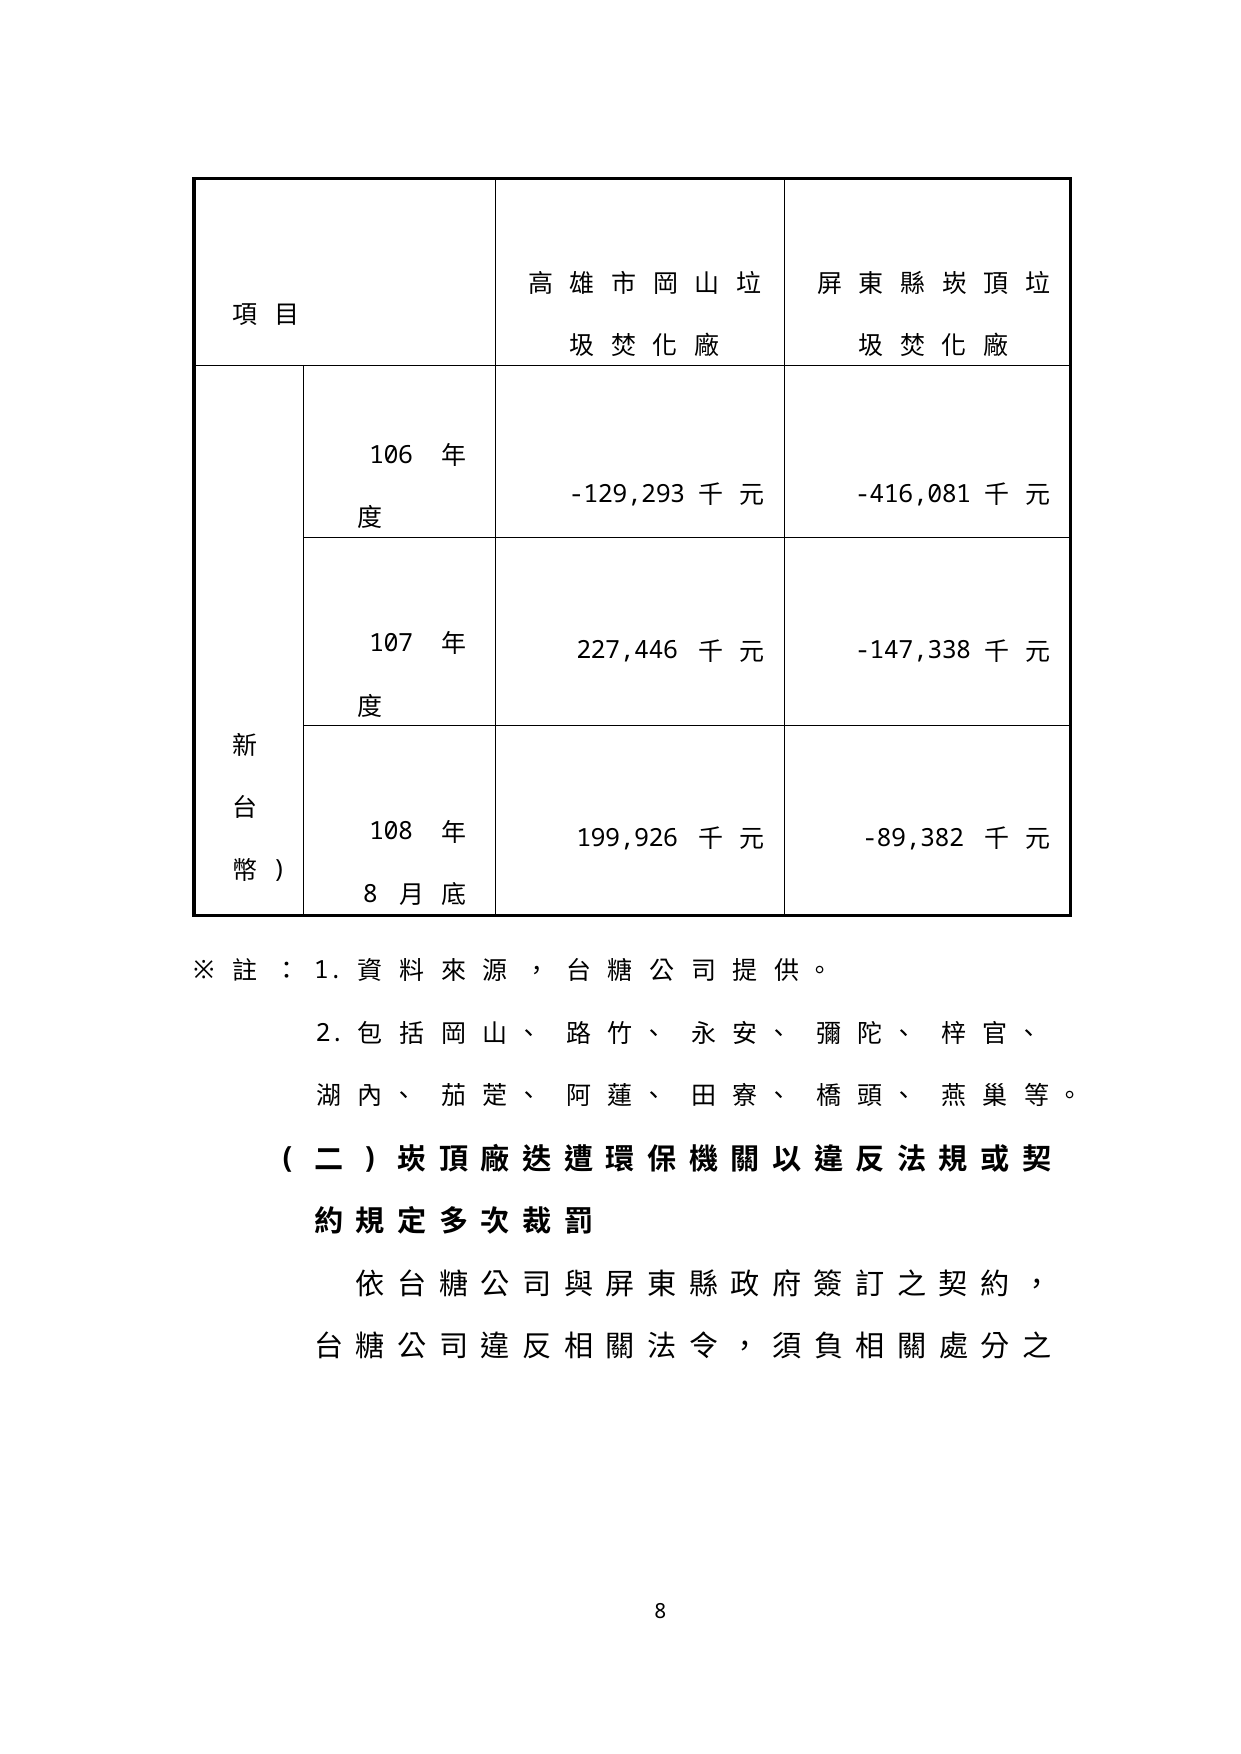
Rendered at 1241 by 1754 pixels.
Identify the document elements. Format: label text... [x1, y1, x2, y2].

text 依台糖公司與屏東縣政府簽訂之契約，台糖公司違反相關法令，須負相關處分之責。查崁頂廠於106年至108年8月底止，因未妥適操作、管理崁頂廠相關設施，運轉過程屢傳故障事件，遭屏東縣政府環保局以違反空氣污染防制法或契約等規定分別處罰5次及6次，罰鍰計達215萬元(詳附表2)。此外，台糖公司針對同一違失樣態亦有數次遭環保機關裁罰情形，例如106年3月及6月分別發生1號爐及2號爐戴奧辛超標情形。雖崁頂廠預計使用年限至110年底，惟在該廠營運期間，台糖公司仍應針對多項操作細節，檢討改善。 [271, 1240, 1058, 1365]
text (二)崁頂廠迭遭環保機關以違反法規或契約規定多次裁罰 [242, 1115, 1058, 1240]
table_cell 199,926千元 [496, 726, 784, 913]
table_cell 106年度 [304, 366, 495, 537]
table_cell 108年8月底 [304, 726, 495, 913]
table_header 項目 [196, 180, 495, 365]
table_cell -89,382千元 [785, 726, 1069, 913]
table_cell 新台幣) [196, 366, 303, 913]
table_cell -416,081千元 [785, 366, 1069, 537]
table_header 高雄市岡山垃圾焚化廠 [496, 180, 784, 365]
table_cell 227,446千元 [496, 538, 784, 725]
table_cell -129,293千元 [496, 366, 784, 537]
table_cell -147,338千元 [785, 538, 1069, 725]
table_cell 107年度 [304, 538, 495, 725]
text 2.包括岡山、路竹、永安、彌陀、梓官、湖內、茄萣、阿蓮、田寮、橋頭、燕巢等。 [186, 990, 1058, 1115]
table_header 屏東縣崁頂垃圾焚化廠 [785, 180, 1069, 365]
text ※註：1.資料來源，台糖公司提供。 [183, 927, 1058, 990]
